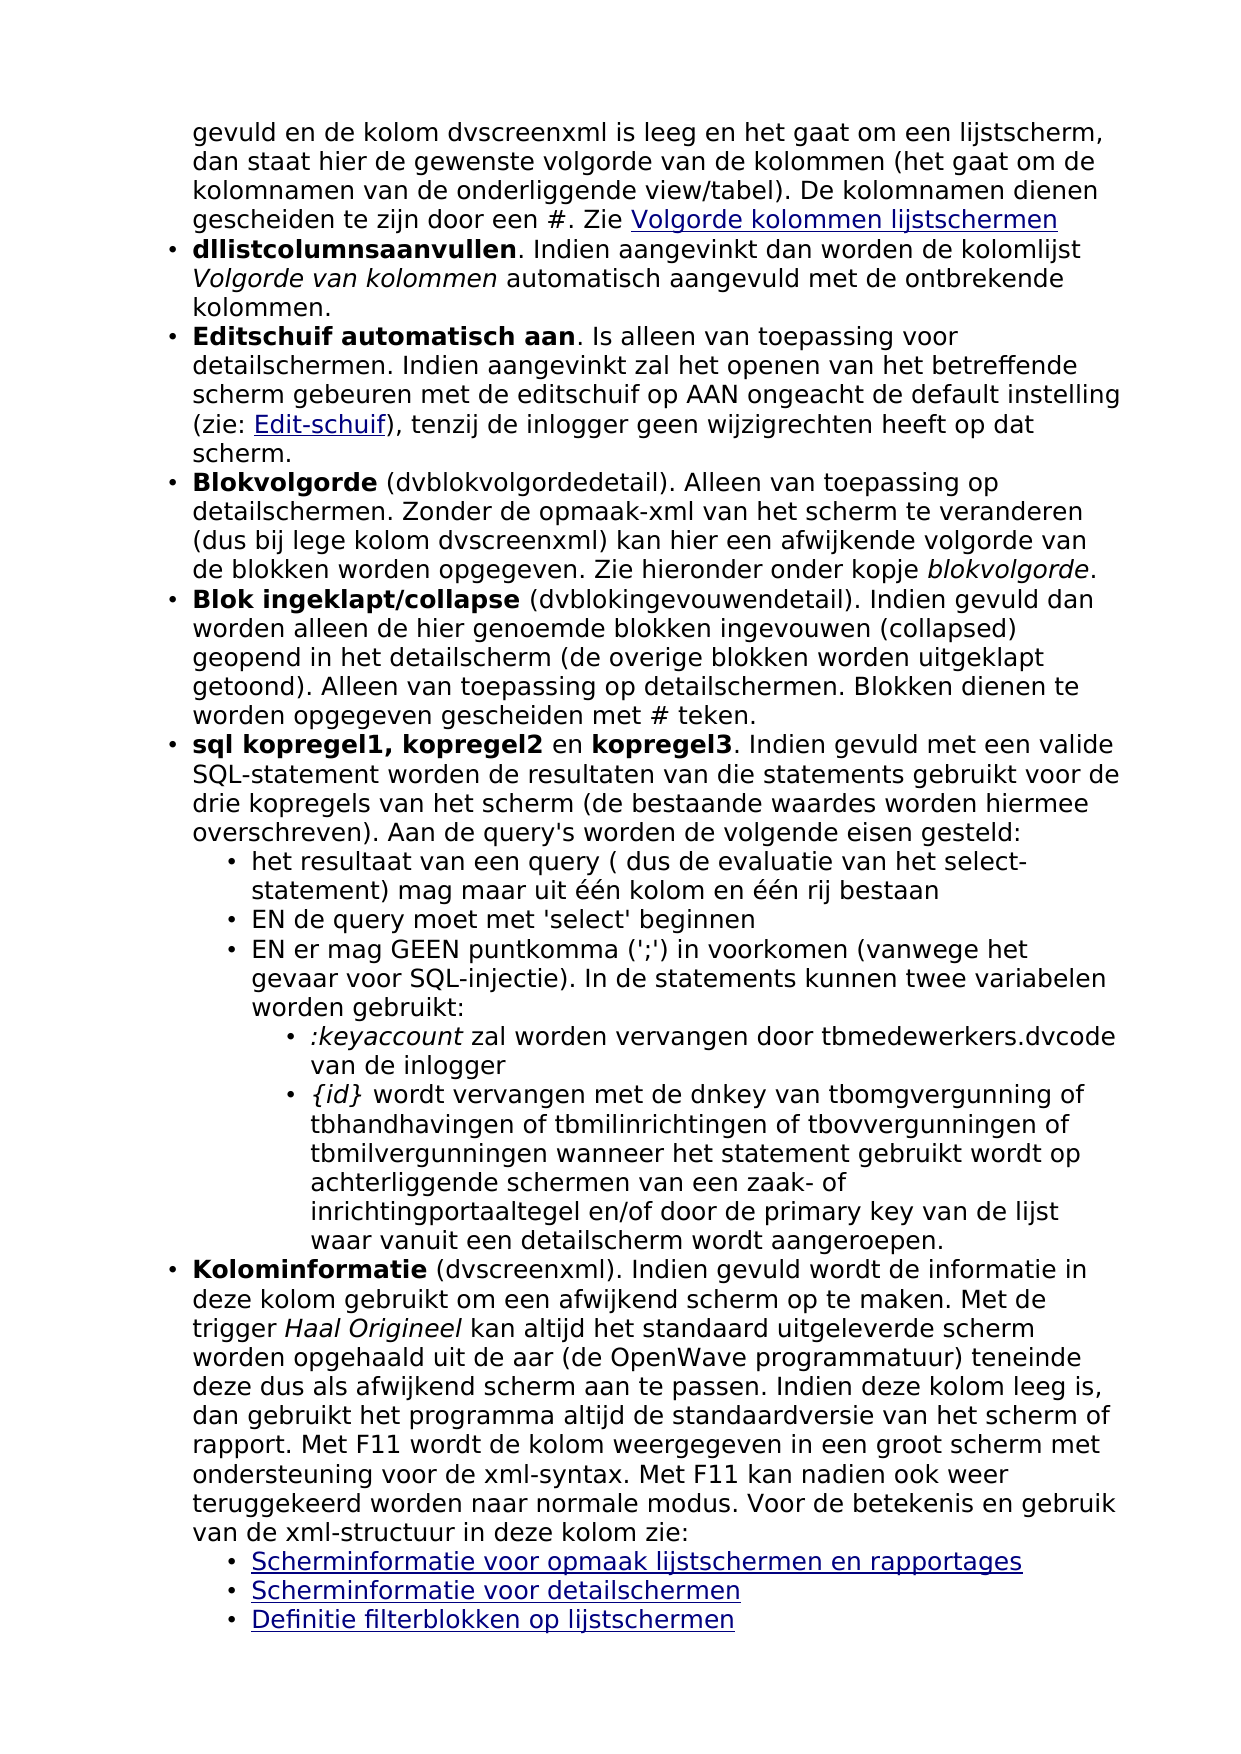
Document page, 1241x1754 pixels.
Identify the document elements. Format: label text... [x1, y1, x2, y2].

list dllistcolumnsaanvullen. Indien aangevinkt dan worden de kolomlijst Volgorde van kolommen automatisch aangevuld met de ontbrekende kolommen. [177, 235, 1122, 322]
list :keyaccount zal worden vervangen door tbmedewerkers.dvcode van de inlogger [295, 1022, 1122, 1081]
list EN de query moet met 'select' beginnen [236, 906, 1122, 935]
list Kolominformatie (dvscreenxml). Indien gevuld wordt de informatie in deze kolom gebruikt om een afwijkend scherm op te maken. Met de trigger Haal Origineel kan altijd het standaard uitgeleverde scherm worden opgehaald uit de aar (de OpenWave programmatuur) teneinde deze dus als afwijkend scherm aan te passen. Indien deze kolom leeg is, dan gebruikt het programma altijd de standaardversie van het scherm of rapport. Met F11 wordt de kolom weergegeven in een groot scherm met ondersteuning voor de xml-syntax. Met F11 kan nadien ook weer teruggekeerd worden naar normale modus. Voor de betekenis en gebruik van de xml-structuur in deze kolom zie: [177, 1256, 1122, 1547]
list Scherminformatie voor opmaak lijstschermen en rapportages [236, 1547, 1122, 1576]
list Blokvolgorde (dvblokvolgordedetail). Alleen van toepassing op detailschermen. Zonder de opmaak-xml van het scherm te veranderen (dus bij lege kolom dvscreenxml) kan hier een afwijkende volgorde van de blokken worden opgegeven. Zie hieronder onder kopje blokvolgorde. [177, 468, 1122, 585]
list {id} wordt vervangen met de dnkey van tbomgvergunning of tbhandhavingen of tbmilinrichtingen of tbovvergunningen of tbmilvergunningen wanneer het statement gebruikt wordt op achterliggende schermen van een zaak- of inrichtingportaaltegel en/of door de primary key van de lijst waar vanuit een detailscherm wordt aangeroepen. [295, 1081, 1122, 1256]
list Definitie filterblokken op lijstschermen [236, 1606, 1122, 1635]
list het resultaat van een query ( dus de evaluatie van het select-statement) mag maar uit één kolom en één rij bestaan [236, 847, 1122, 906]
list EN er mag GEEN puntkomma (';') in voorkomen (vanwege het gevaar voor SQL-injectie). In de statements kunnen twee variabelen worden gebruikt: [236, 935, 1122, 1022]
list gevuld en de kolom dvscreenxml is leeg en het gaat om een lijstscherm, dan staat hier de gewenste volgorde van de kolommen (het gaat om de kolomnamen van de onderliggende view/tabel). De kolomnamen dienen gescheiden te zijn door een #. Zie Volgorde kolommen lijstschermen [177, 118, 1122, 235]
list Blok ingeklapt/collapse (dvblokingevouwendetail). Indien gevuld dan worden alleen de hier genoemde blokken ingevouwen (collapsed) geopend in het detailscherm (de overige blokken worden uitgeklapt getoond). Alleen van toepassing op detailschermen. Blokken dienen te worden opgegeven gescheiden met # teken. [177, 585, 1122, 731]
list Editschuif automatisch aan. Is alleen van toepassing voor detailschermen. Indien aangevinkt zal het openen van het betreffende scherm gebeuren met de editschuif op AAN ongeacht de default instelling (zie: Edit-schuif), tenzij de inlogger geen wijzigrechten heeft op dat scherm. [177, 322, 1122, 468]
list Scherminformatie voor detailschermen [236, 1576, 1122, 1606]
list sql kopregel1, kopregel2 en kopregel3. Indien gevuld met een valide SQL-statement worden de resultaten van die statements gebruikt voor de drie kopregels van het scherm (de bestaande waardes worden hiermee overschreven). Aan de query's worden de volgende eisen gesteld: [177, 731, 1122, 847]
